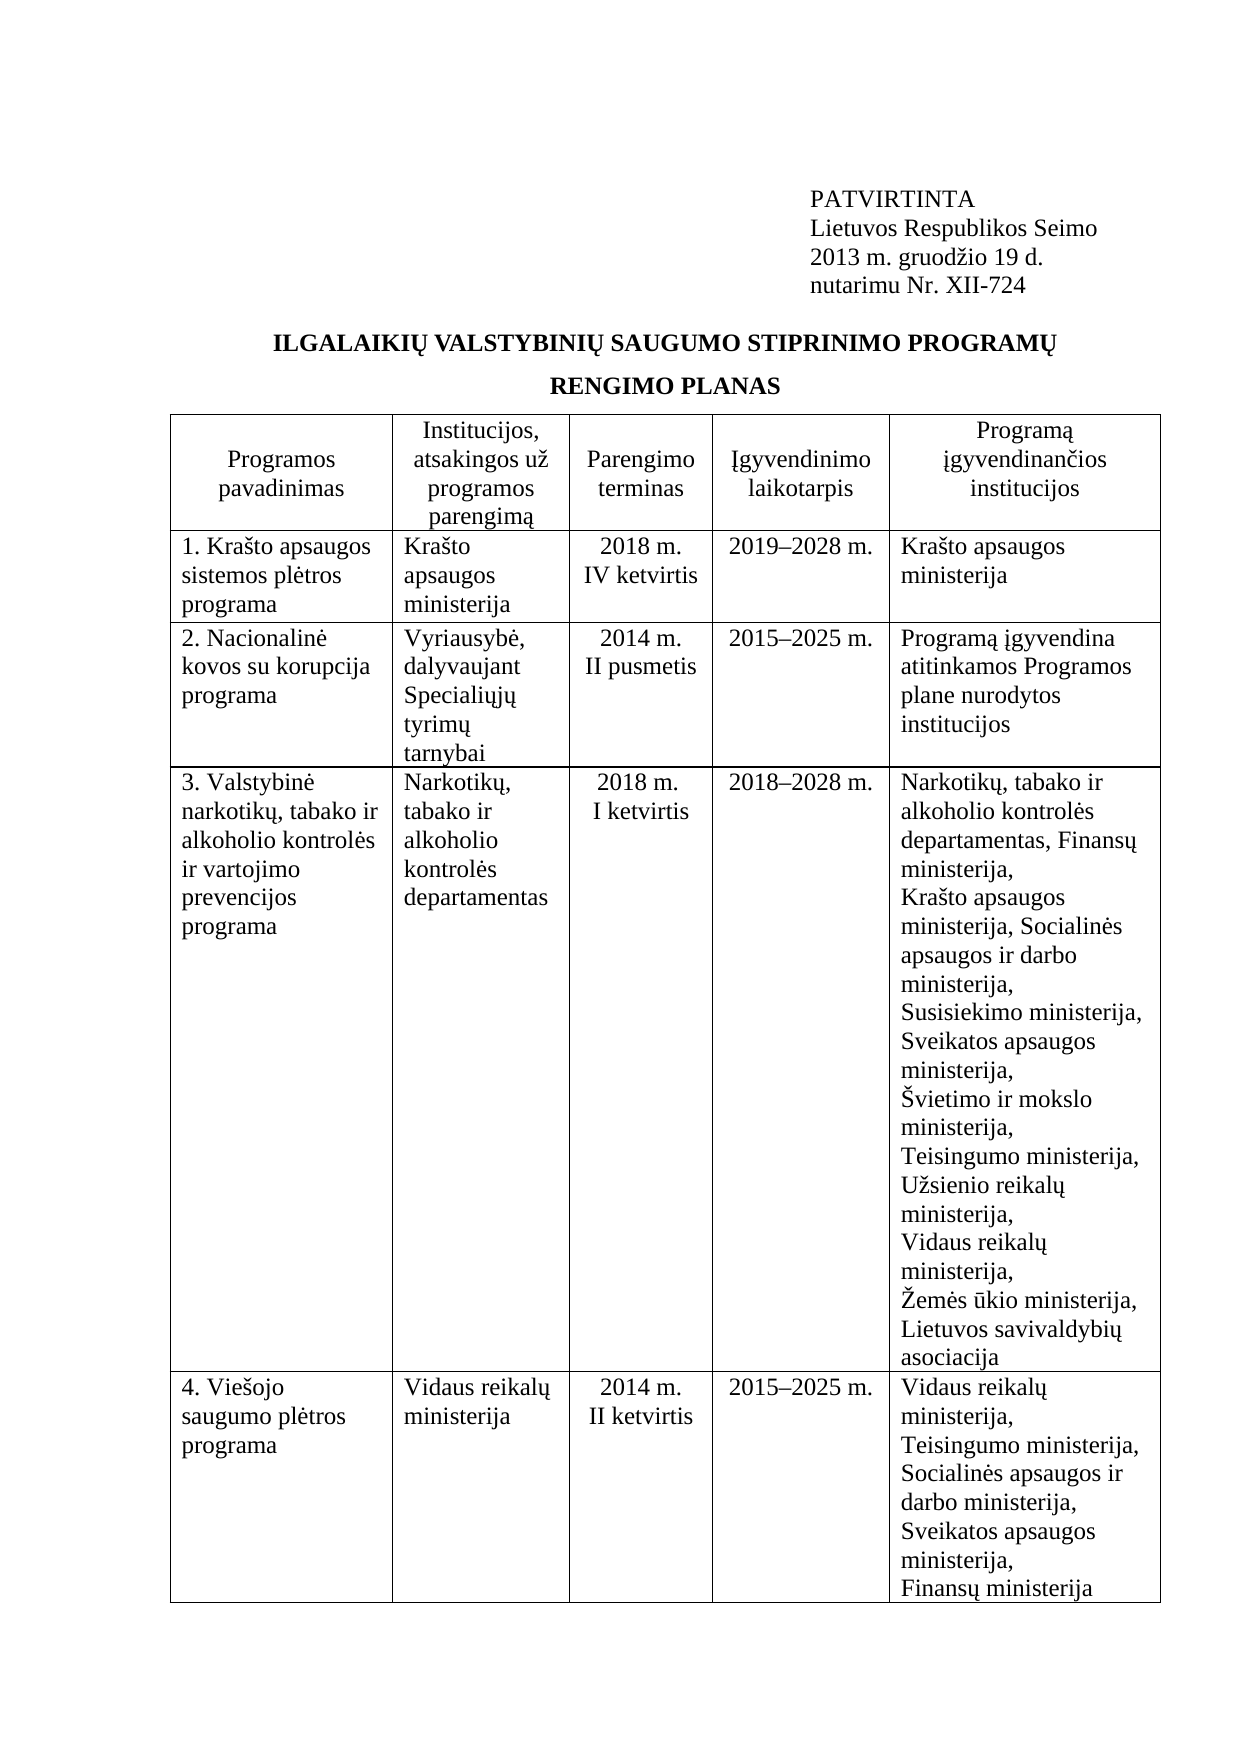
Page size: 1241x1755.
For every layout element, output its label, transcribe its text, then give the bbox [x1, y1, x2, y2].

table_cell 3. Valstybinė narkotikų, tabako ir alkoholio kontrolės ir vartojimo prevencijos programa [171, 768, 392, 1371]
table_cell Narkotikų, tabako ir alkoholio kontrolės departamentas, Finansų ministerija, Krašto apsaugos ministerija, Socialinės apsaugos ir darbo ministerija, Susisiekimo ministerija, Sveikatos apsaugos ministerija, Švietimo ir mokslo ministerija, Teisingumo ministerija, Užsienio reikalų ministerija, Vidaus reikalų ministerija, Žemės ūkio ministerija, Lietuvos savivaldybių asociacija [890, 768, 1160, 1371]
table_cell 2014 m. II ketvirtis [570, 1372, 712, 1602]
table_cell 2018 m. IV ketvirtis [570, 531, 712, 622]
text Ilgalaikių valstybinių saugumo stiprinimo programų [210, 328, 1120, 357]
table_cell 4. Viešojo saugumo plėtros programa [171, 1372, 392, 1602]
text rengimo planas [210, 371, 1120, 400]
table_header Parengimo terminas [570, 415, 712, 530]
table_cell 2018 m. I ketvirtis [570, 768, 712, 1371]
table_cell Narkotikų, tabako ir alkoholio kontrolės departamentas [393, 768, 569, 1371]
table_cell 2014 m. II pusmetis [570, 623, 712, 766]
table_cell Programą įgyvendina atitinkamos Programos plane nurodytos institucijos [890, 623, 1160, 766]
table_header Programą įgyvendinančios institucijos [890, 415, 1160, 530]
table_cell Krašto apsaugos ministerija [890, 531, 1160, 622]
table_cell 1. Krašto apsaugos sistemos plėtros programa [171, 531, 392, 622]
table_cell Krašto apsaugos ministerija [393, 531, 569, 622]
table_cell 2. Nacionalinė kovos su korupcija programa [171, 623, 392, 766]
text 2013 m. gruodžio 19 d. [210, 242, 1120, 270]
table_cell Vidaus reikalų ministerija [393, 1372, 569, 1602]
table_cell 2015–2025 m. [713, 1372, 889, 1602]
text PATVIRTINTA [210, 184, 1120, 213]
table_cell Vidaus reikalų ministerija, Teisingumo ministerija, Socialinės apsaugos ir darbo ministerija, Sveikatos apsaugos ministerija, Finansų ministerija [890, 1372, 1160, 1602]
table_header Programos pavadinimas [171, 415, 392, 530]
table_cell 2018–2028 m. [713, 768, 889, 1371]
table_header Įgyvendinimo laikotarpis [713, 415, 889, 530]
text nutarimu Nr. XII-724 [210, 270, 1120, 299]
text Lietuvos Respublikos Seimo [210, 213, 1120, 242]
table_cell 2015–2025 m. [713, 623, 889, 766]
table_cell 2019–2028 m. [713, 531, 889, 622]
table_header Institucijos, atsakingos už programos parengimą [393, 415, 569, 530]
table_cell Vyriausybė, dalyvaujant Specialiųjų tyrimų tarnybai [393, 623, 569, 766]
